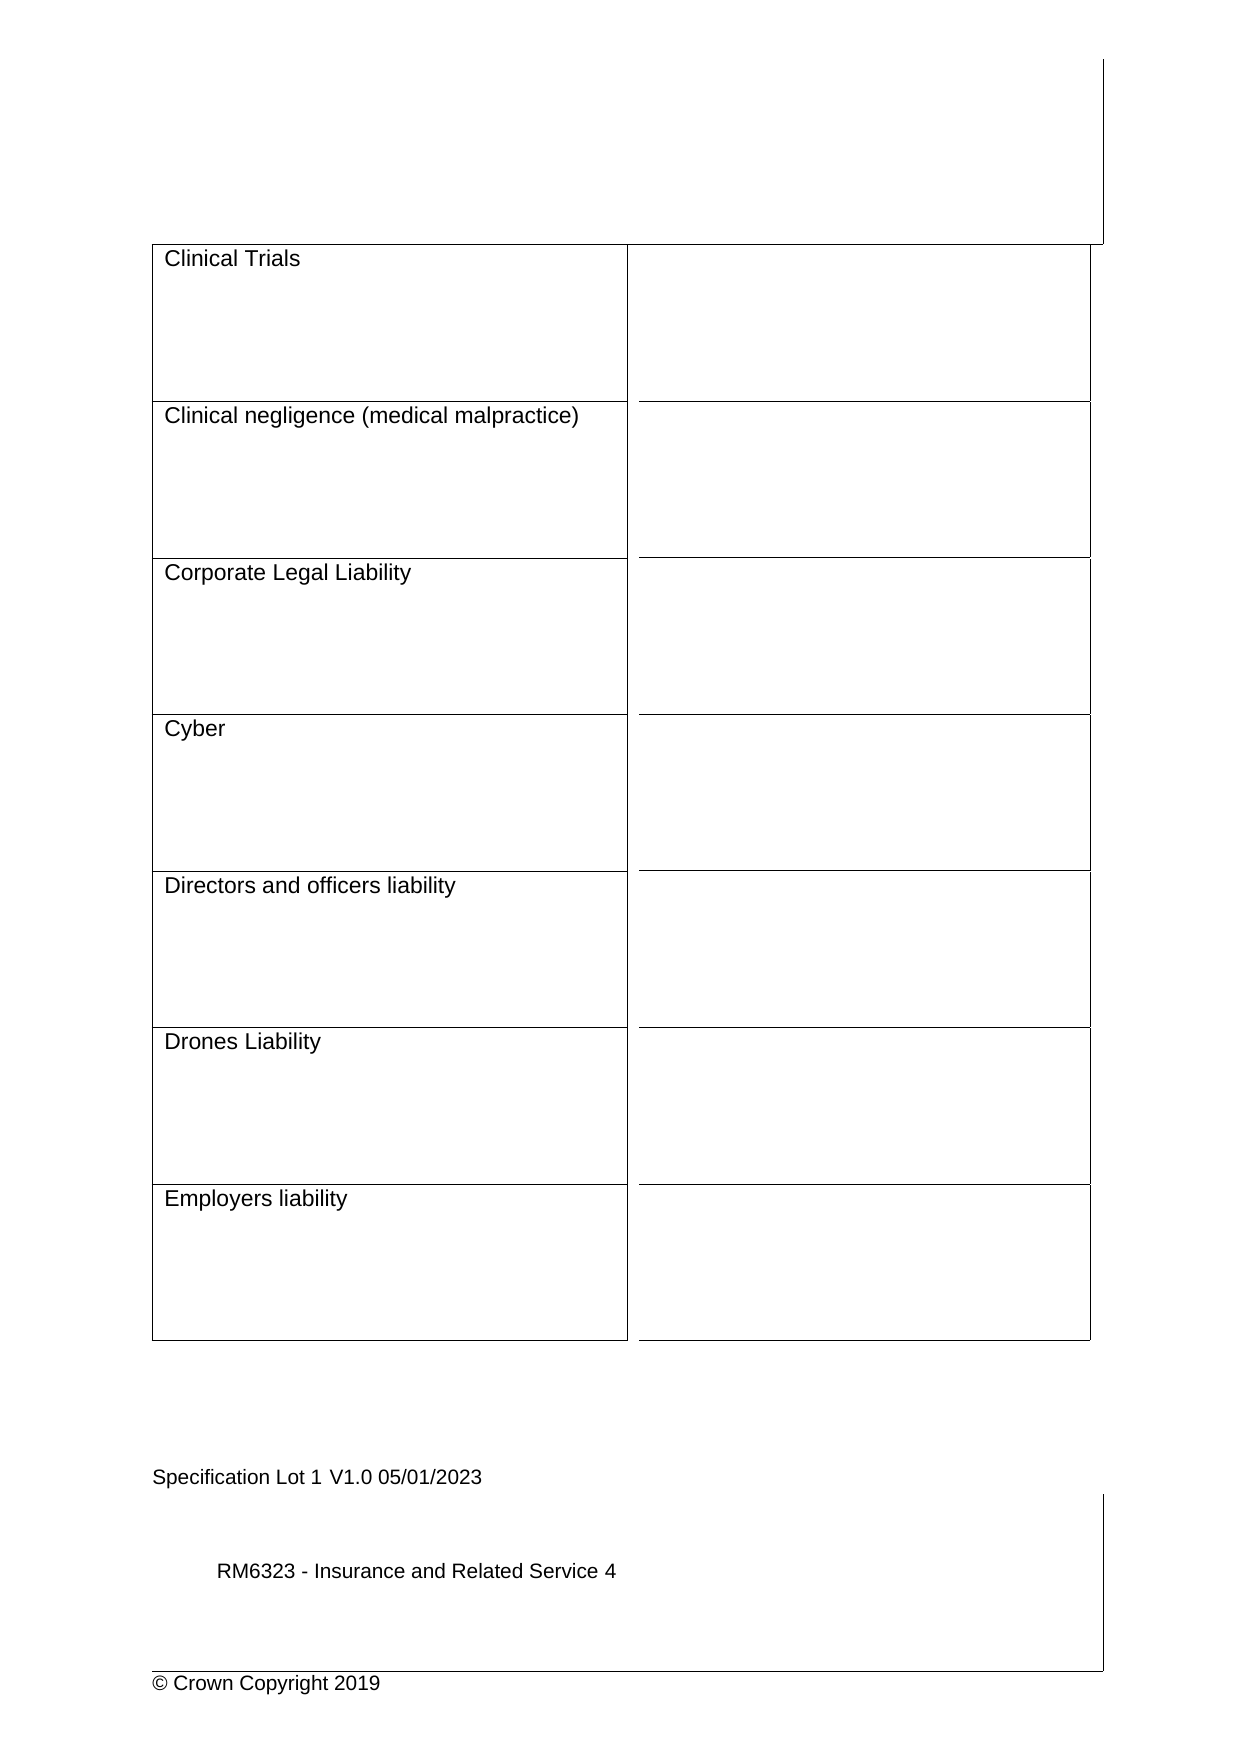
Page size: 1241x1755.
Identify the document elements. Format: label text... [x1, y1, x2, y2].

table_cell [628, 1184, 1102, 1340]
table_cell [628, 558, 1102, 714]
table_cell [628, 714, 1102, 871]
table_cell [628, 401, 1102, 557]
table_cell Employers liability [153, 1185, 627, 1340]
table_cell Clinical Trials [153, 245, 627, 401]
table_cell Directors and officers liability [153, 872, 627, 1027]
table_cell Drones Liability [153, 1028, 627, 1184]
table_cell [628, 871, 1102, 1027]
table_cell Clinical negligence (medical malpractice) [153, 402, 627, 557]
table_cell [628, 244, 1102, 401]
table_cell [628, 1027, 1102, 1184]
table_cell Cyber [153, 715, 627, 871]
table_cell Corporate Legal Liability [153, 559, 627, 714]
